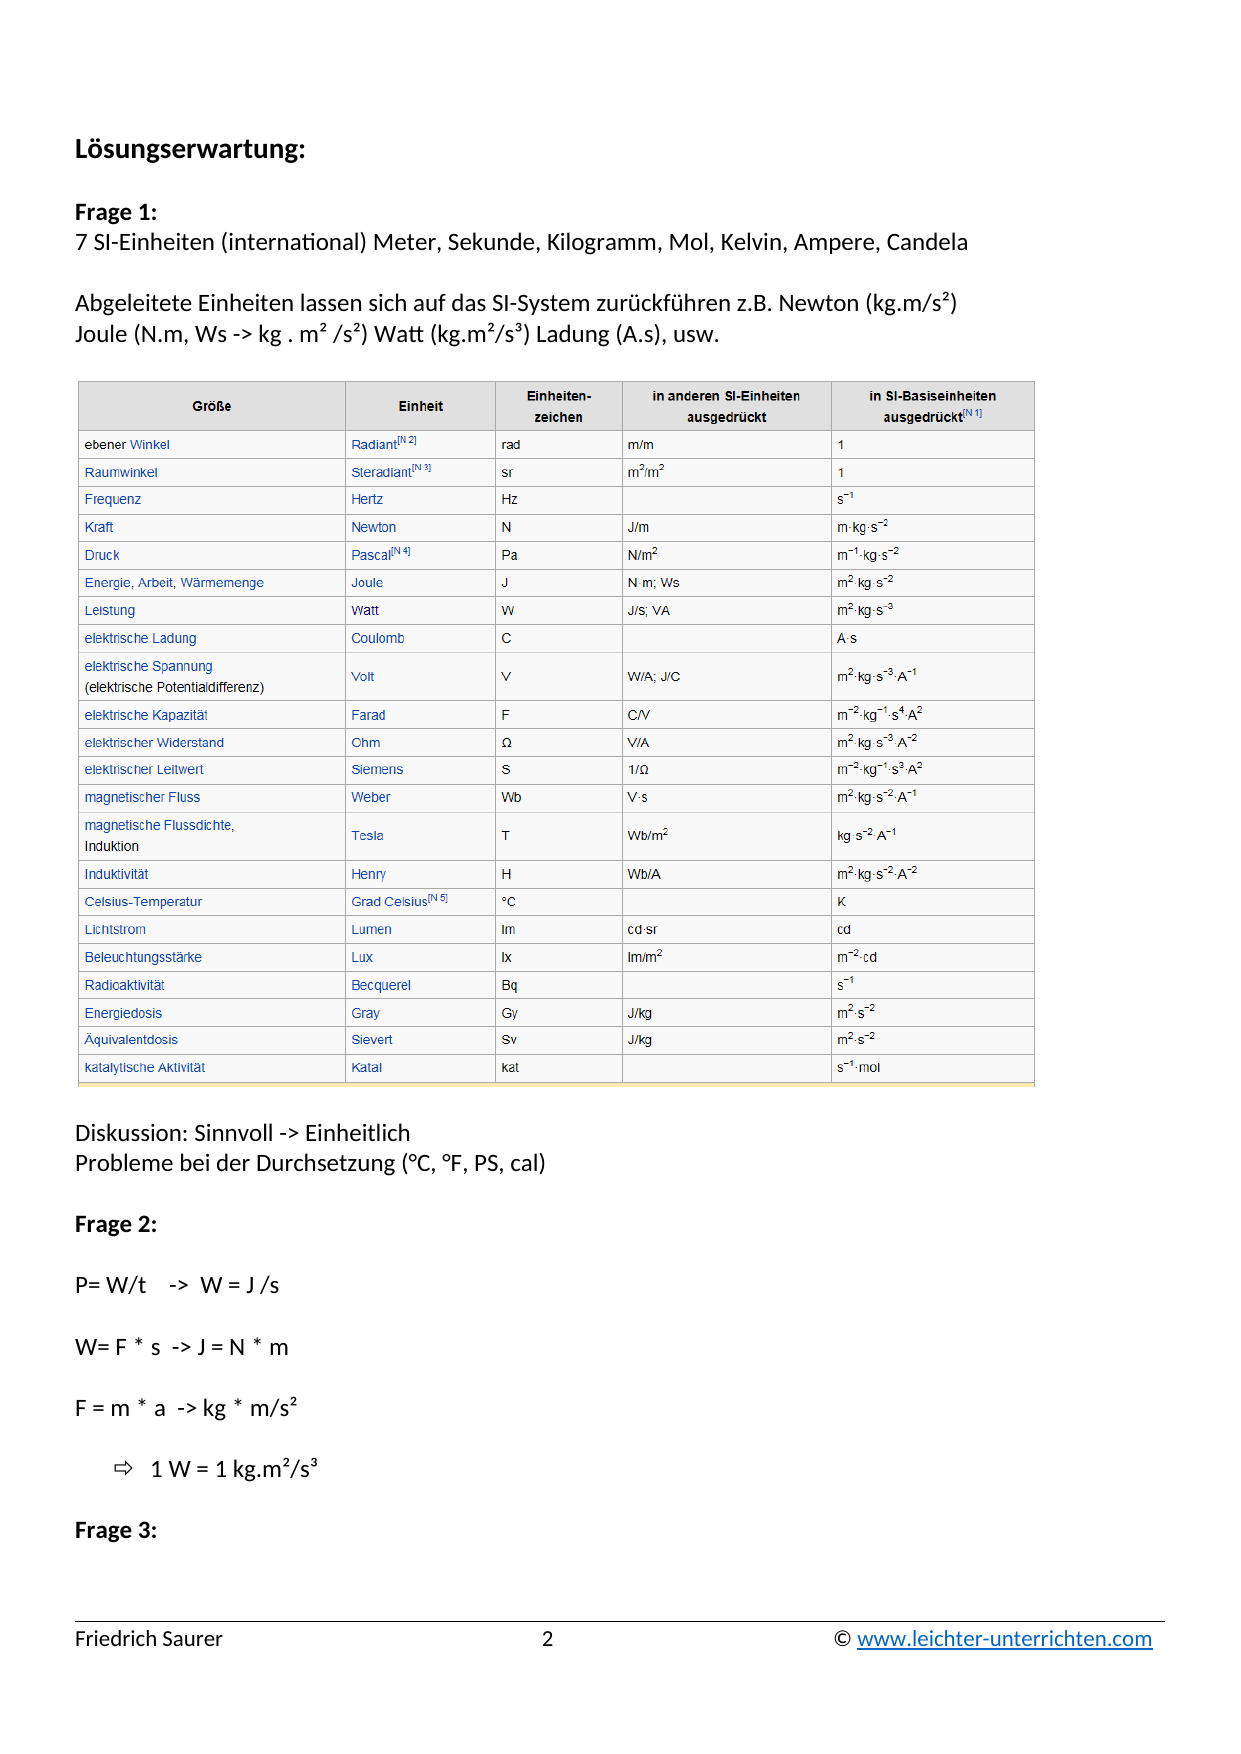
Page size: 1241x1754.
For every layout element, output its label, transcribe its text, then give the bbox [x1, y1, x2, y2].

text Joule (N.m, Ws -> kg . m² /s²) Watt (kg.m²/s³) Ladung (A.s), usw. [75, 318, 1165, 348]
text Diskussion: Sinnvoll -> Einheitlich [75, 1117, 1165, 1148]
text Frage 3: [75, 1514, 1165, 1544]
text Abgeleitete Einheiten lassen sich auf das SI-System zurückführen z.B. Newton (kg.m/s²) [75, 287, 1165, 318]
text Frage 1: [75, 196, 1165, 226]
text P= W/t -> W = J /s [75, 1270, 1165, 1300]
text Probleme bei der Durchsetzung (°C, °F, PS, cal) [75, 1148, 1165, 1178]
picture [75, 379, 1040, 1087]
list 1 W = 1 kg.m²/s³ [112, 1453, 1165, 1483]
text 7 SI-Einheiten (international) Meter, Sekunde, Kilogramm, Mol, Kelvin, Ampere, Candela [75, 226, 1165, 257]
text W= F * s -> J = N * m [75, 1331, 1165, 1361]
text Frage 2: [75, 1209, 1165, 1239]
text F = m * a -> kg * m/s² [75, 1392, 1165, 1422]
text Lösungserwartung: [75, 130, 1165, 165]
